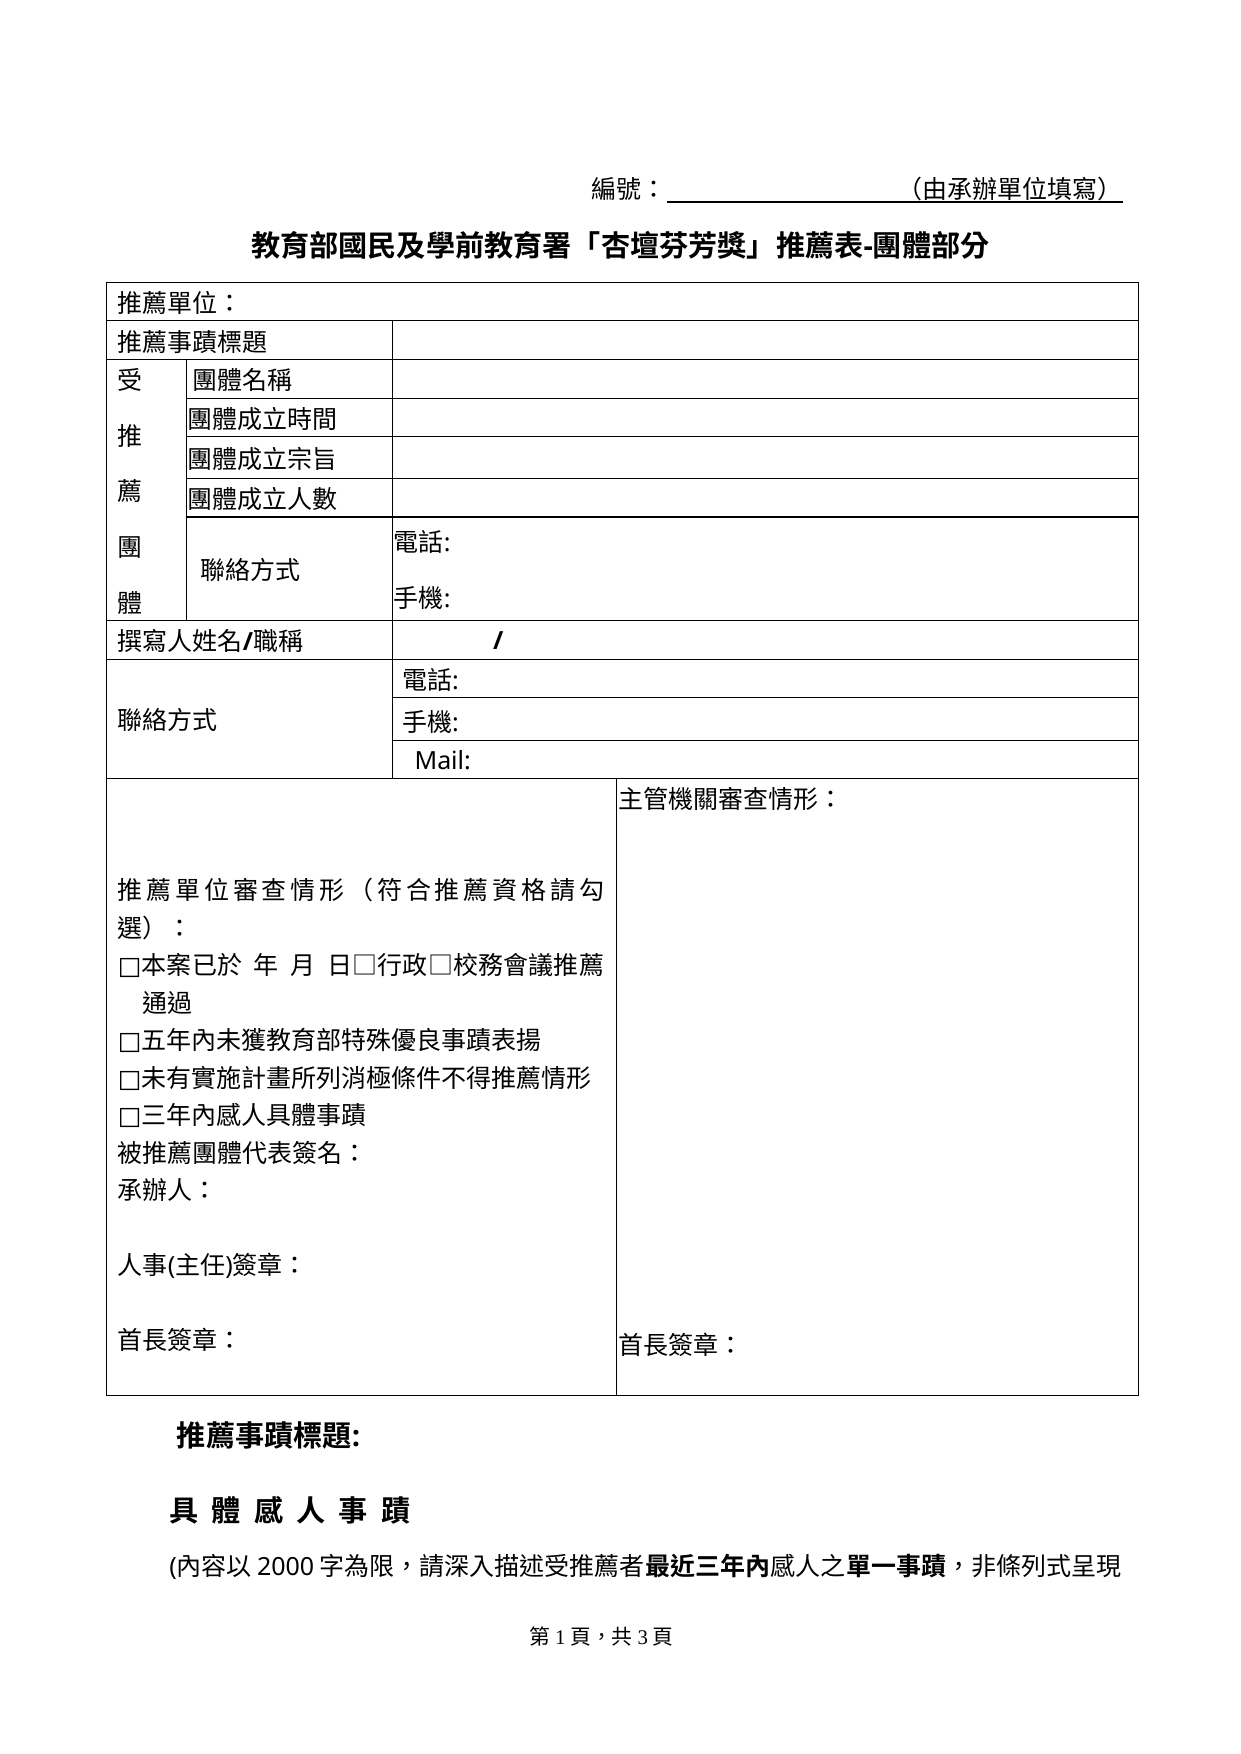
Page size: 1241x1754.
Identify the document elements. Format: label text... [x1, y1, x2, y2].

text 推薦事蹟標題: [118, 1396, 1122, 1471]
text 編號： （由承辦單位填寫） [118, 169, 1122, 207]
table_cell 受 推 薦 團 體 [107, 360, 186, 620]
table_header 推薦單位： [107, 283, 1138, 320]
table_cell 電話: 手機: [393, 518, 1138, 620]
table_cell 手機: [393, 698, 1138, 739]
table_cell / [393, 621, 1138, 658]
text (內容以2000字為限，請深入描述受推薦者最近三年內感人之單一事蹟，非條列式呈現 [169, 1546, 1122, 1584]
table_cell [393, 321, 1138, 359]
table_cell 推薦事蹟標題 [107, 321, 392, 359]
text 教育部國民及學前教育署「杏壇芬芳獎」推薦表-團體部分 [118, 207, 1122, 282]
table_cell 團體名稱 [187, 360, 392, 397]
table_cell 推薦單位審查情形（符合推薦資格請勾選）： □本案已於 年 月 日□行政□校務會議推薦通過 □五年內未獲教育部特殊優良事蹟表揚 □未有實施計畫所列消極條件不得推薦情形 □三年內感人具體事蹟 被推薦團體代表簽名： 承辦人： 人事(主任)簽章： 首長簽章： [107, 779, 616, 1395]
table_cell 電話: [393, 660, 1138, 697]
table_cell [393, 360, 1138, 397]
table_cell 團體成立宗旨 [187, 437, 392, 478]
table_cell 聯絡方式 [107, 660, 392, 778]
table_cell [393, 399, 1138, 436]
text 具 體 感 人 事 蹟 [169, 1471, 1122, 1546]
table_cell 團體成立時間 [187, 399, 392, 436]
table_cell 撰寫人姓名/職稱 [107, 621, 392, 658]
table_cell 團體成立人數 [187, 479, 392, 516]
table_cell Mail: [393, 741, 1138, 778]
table_cell 主管機關審查情形： 首長簽章： [617, 779, 1138, 1395]
table_cell [393, 437, 1138, 478]
table_cell [393, 479, 1138, 516]
table_cell 聯絡方式 [187, 518, 392, 620]
